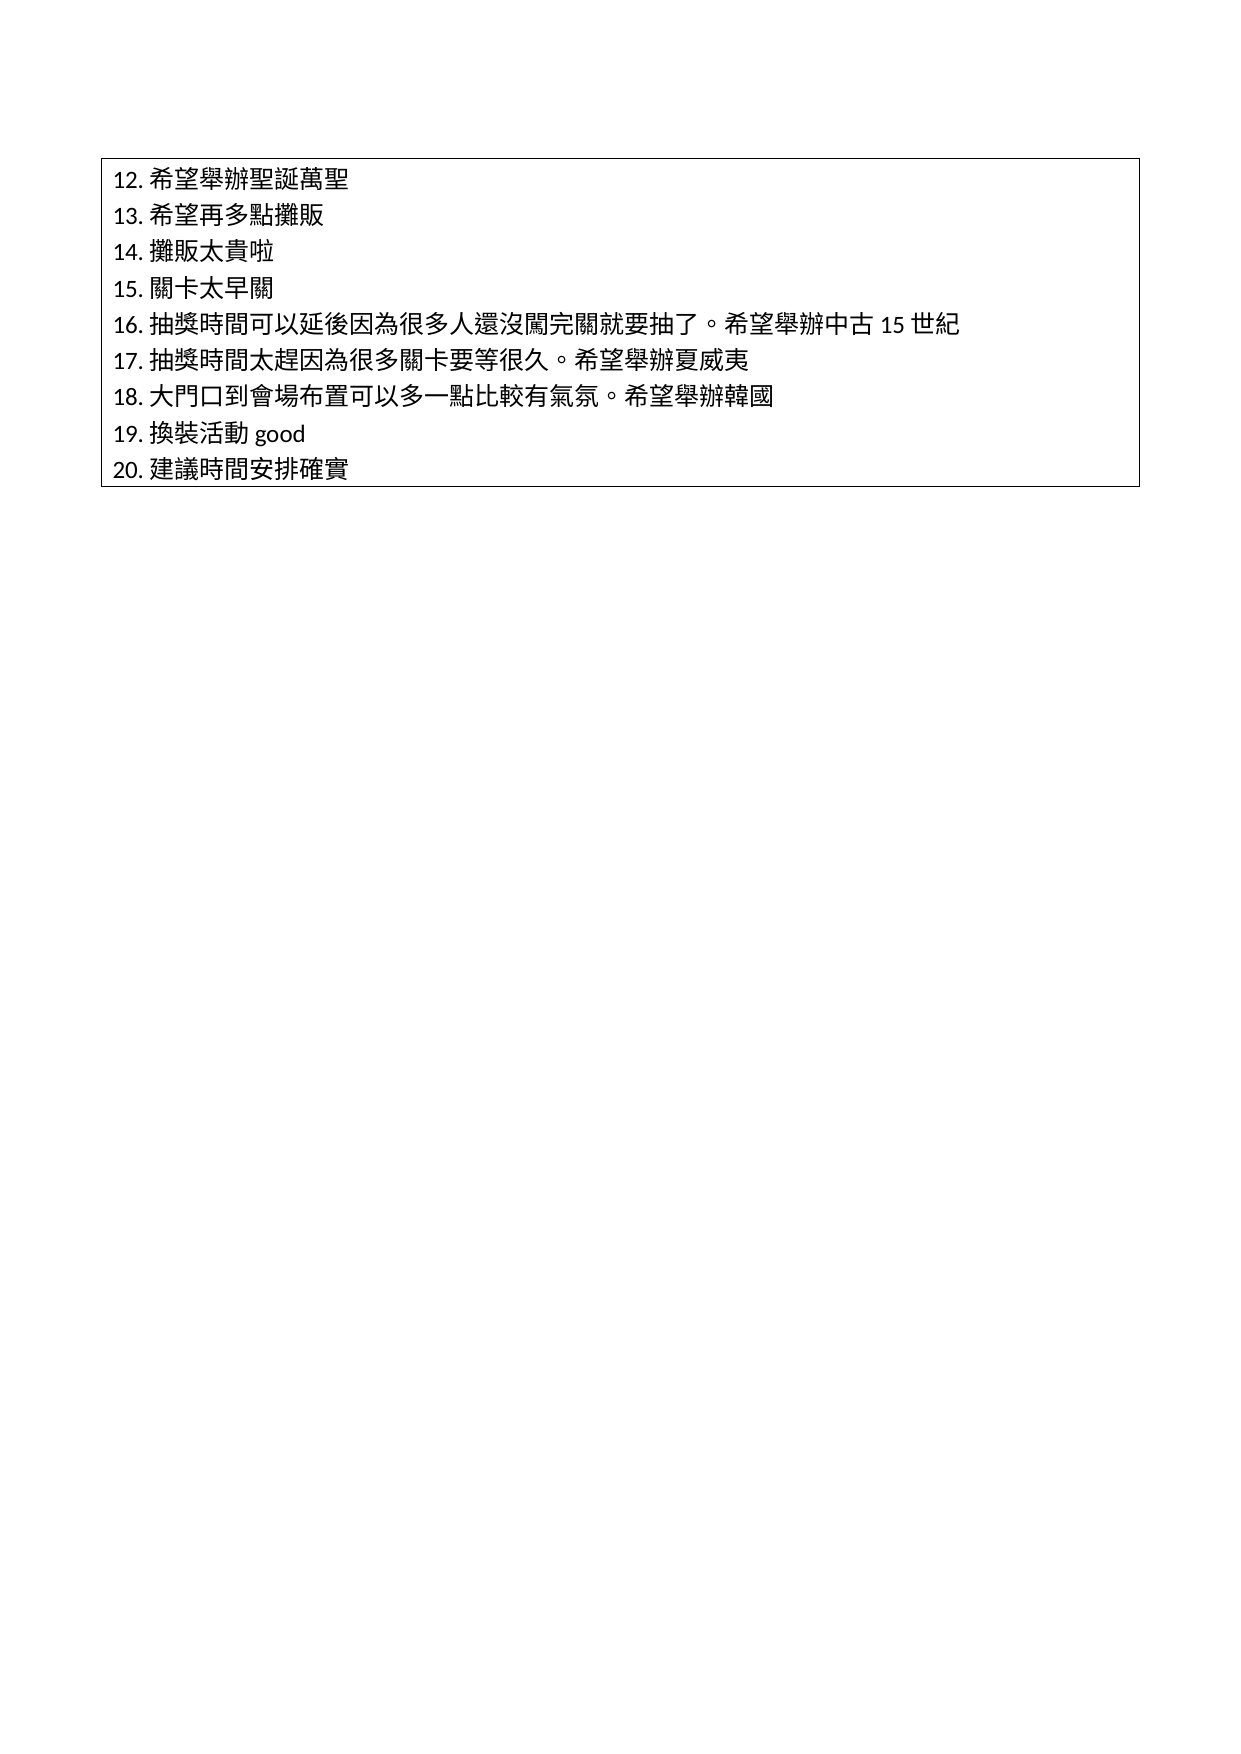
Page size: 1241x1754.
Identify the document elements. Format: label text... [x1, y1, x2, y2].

table_cell 12. 希望舉辦聖誕萬聖 13. 希望再多點攤販 14. 攤販太貴啦 15. 關卡太早關 16. 抽獎時間可以延後因為很多人還沒闖完關就要抽了。希望舉辦中古15世紀 17. 抽獎時間太趕因為很多關卡要等很久。希望舉辦夏威夷 18. 大門口到會場布置可以多一點比較有氣氛。希望舉辦韓國 19. 換裝活動good 20. 建議時間安排確實 [102, 159, 1139, 486]
